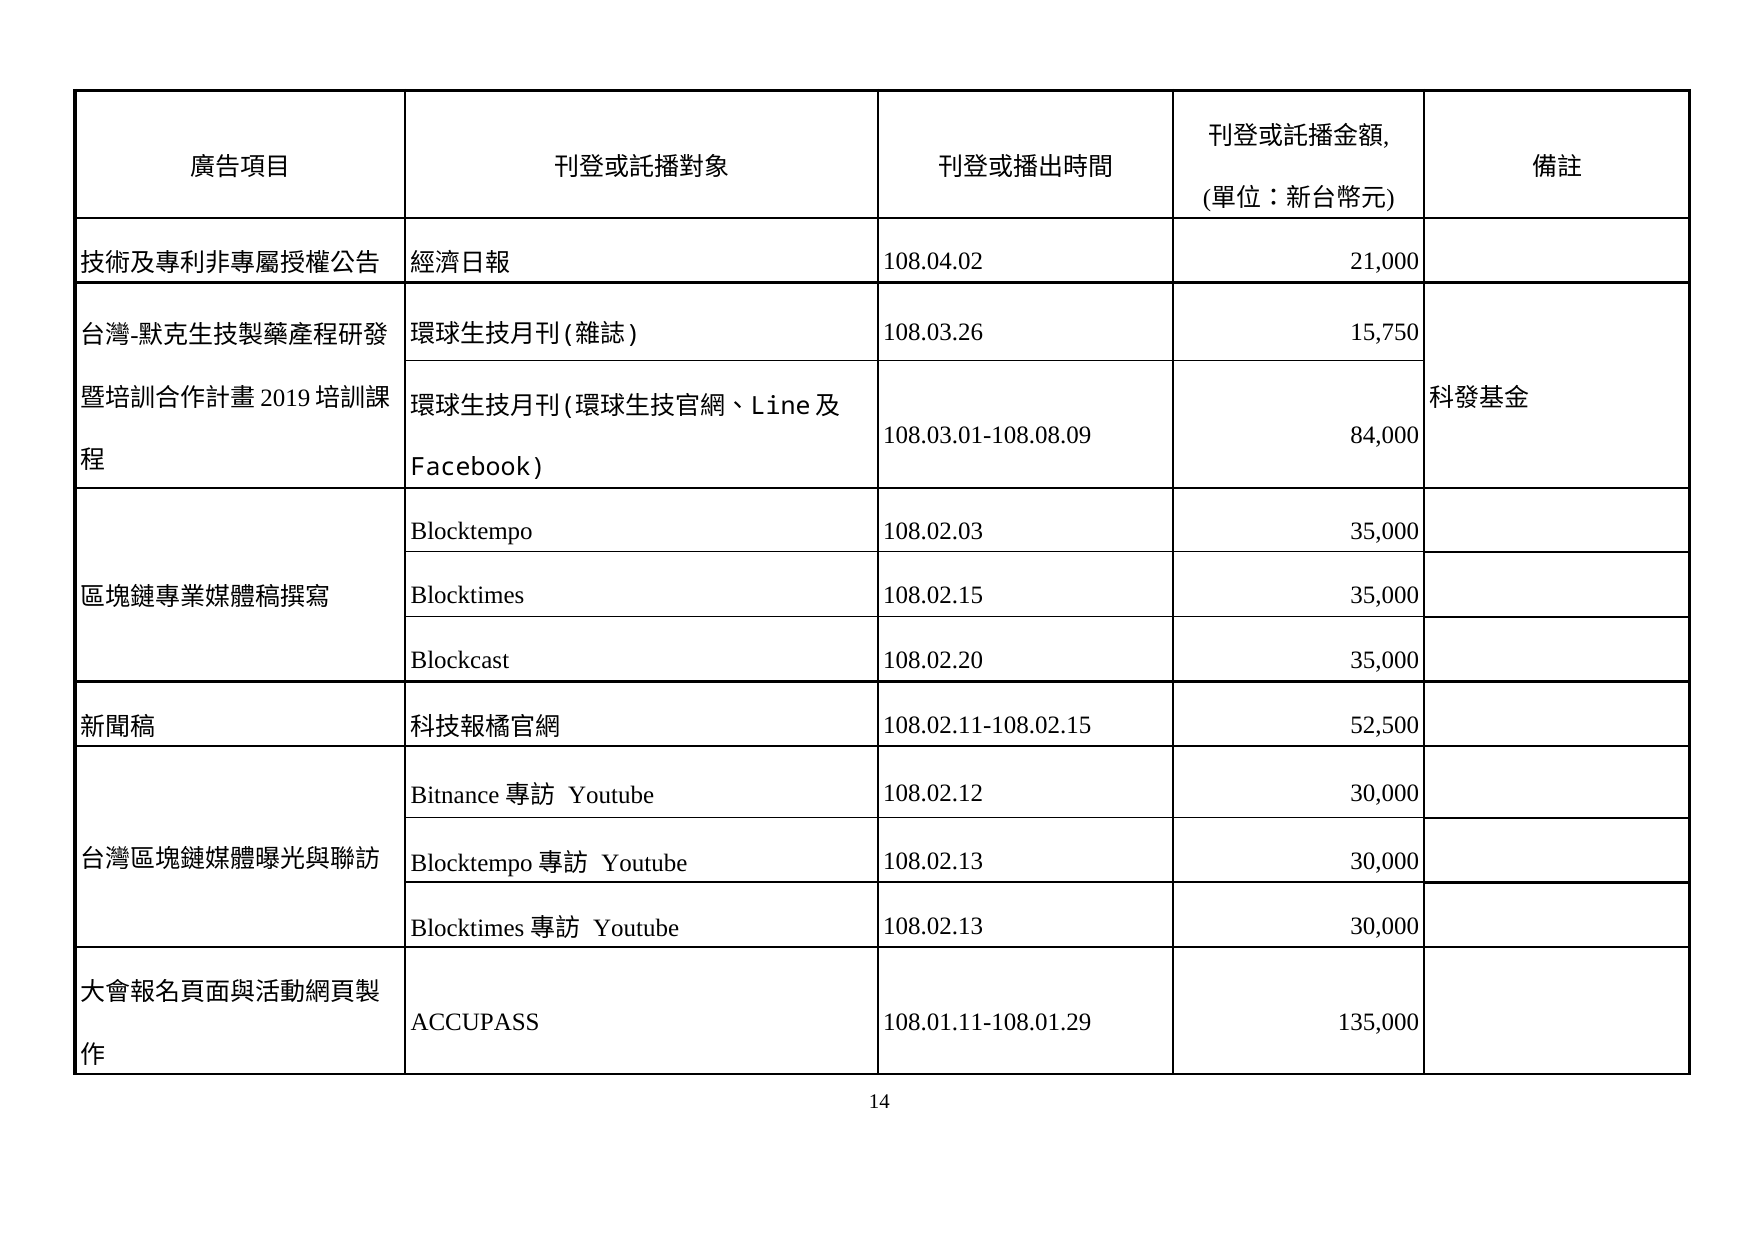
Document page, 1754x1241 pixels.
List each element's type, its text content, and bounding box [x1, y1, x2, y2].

table_cell [1425, 747, 1688, 817]
table_cell 108.04.02 [879, 219, 1172, 281]
table_header 刊登或託播金額, (單位：新台幣元) [1174, 92, 1423, 217]
table_cell [1425, 819, 1688, 881]
table_cell Blocktimes [406, 552, 877, 616]
table_cell [1425, 553, 1688, 616]
table_cell 30,000 [1174, 883, 1423, 946]
table_cell 環球生技月刊(環球生技官網、Line及Facebook) [406, 361, 877, 487]
table_cell 15,750 [1174, 284, 1423, 359]
table_cell 經濟日報 [406, 219, 877, 281]
table_cell 108.02.13 [879, 818, 1172, 881]
table_cell 52,500 [1174, 683, 1423, 745]
table_cell 108.03.26 [879, 284, 1172, 359]
table_cell 108.02.03 [879, 489, 1172, 551]
table_cell [1425, 618, 1688, 680]
table_cell [1425, 884, 1688, 946]
table_cell 108.02.11-108.02.15 [879, 683, 1172, 745]
table_cell Bitnance 專訪 Youtube [406, 747, 877, 817]
table_cell 21,000 [1174, 219, 1423, 281]
table_cell 108.02.20 [879, 617, 1172, 680]
table_cell 技術及專利非專屬授權公告 [77, 219, 404, 281]
table_cell 台灣-默克生技製藥產程研發暨培訓合作計畫2019培訓課程 [77, 284, 404, 487]
table_cell 新聞稿 [77, 683, 404, 745]
table_cell 大會報名頁面與活動網頁製作 [77, 948, 404, 1073]
table_header 刊登或播出時間 [879, 92, 1172, 217]
table_cell 35,000 [1174, 552, 1423, 616]
table_header 廣告項目 [77, 92, 404, 217]
table_cell Blocktempo 專訪 Youtube [406, 818, 877, 881]
table_cell [1425, 219, 1688, 281]
table_cell [1425, 489, 1688, 551]
table_cell [1425, 683, 1688, 745]
table_cell 108.02.13 [879, 883, 1172, 946]
table_cell Blocktempo [406, 489, 877, 551]
table_header 刊登或託播對象 [406, 92, 877, 217]
table_cell 環球生技月刊(雜誌) [406, 284, 877, 359]
table_cell 108.03.01-108.08.09 [879, 361, 1172, 487]
table_cell Blockcast [406, 617, 877, 680]
table_cell [1425, 948, 1688, 1073]
table_cell 35,000 [1174, 489, 1423, 551]
table_cell 108.01.11-108.01.29 [879, 948, 1172, 1073]
table_cell 35,000 [1174, 617, 1423, 680]
table_cell 科技報橘官網 [406, 683, 877, 745]
table_cell 108.02.12 [879, 747, 1172, 817]
table_cell 135,000 [1174, 948, 1423, 1073]
table_header 備註 [1425, 92, 1688, 217]
table_cell ACCUPASS [406, 948, 877, 1073]
table_cell 台灣區塊鏈媒體曝光與聯訪 [77, 747, 404, 946]
table_cell 科發基金 [1425, 284, 1688, 487]
table_cell 30,000 [1174, 818, 1423, 881]
table_cell 84,000 [1174, 361, 1423, 487]
table_cell Blocktimes 專訪 Youtube [406, 883, 877, 946]
table_cell 30,000 [1174, 747, 1423, 817]
table_cell 區塊鏈專業媒體稿撰寫 [77, 489, 404, 680]
table_cell 108.02.15 [879, 552, 1172, 616]
